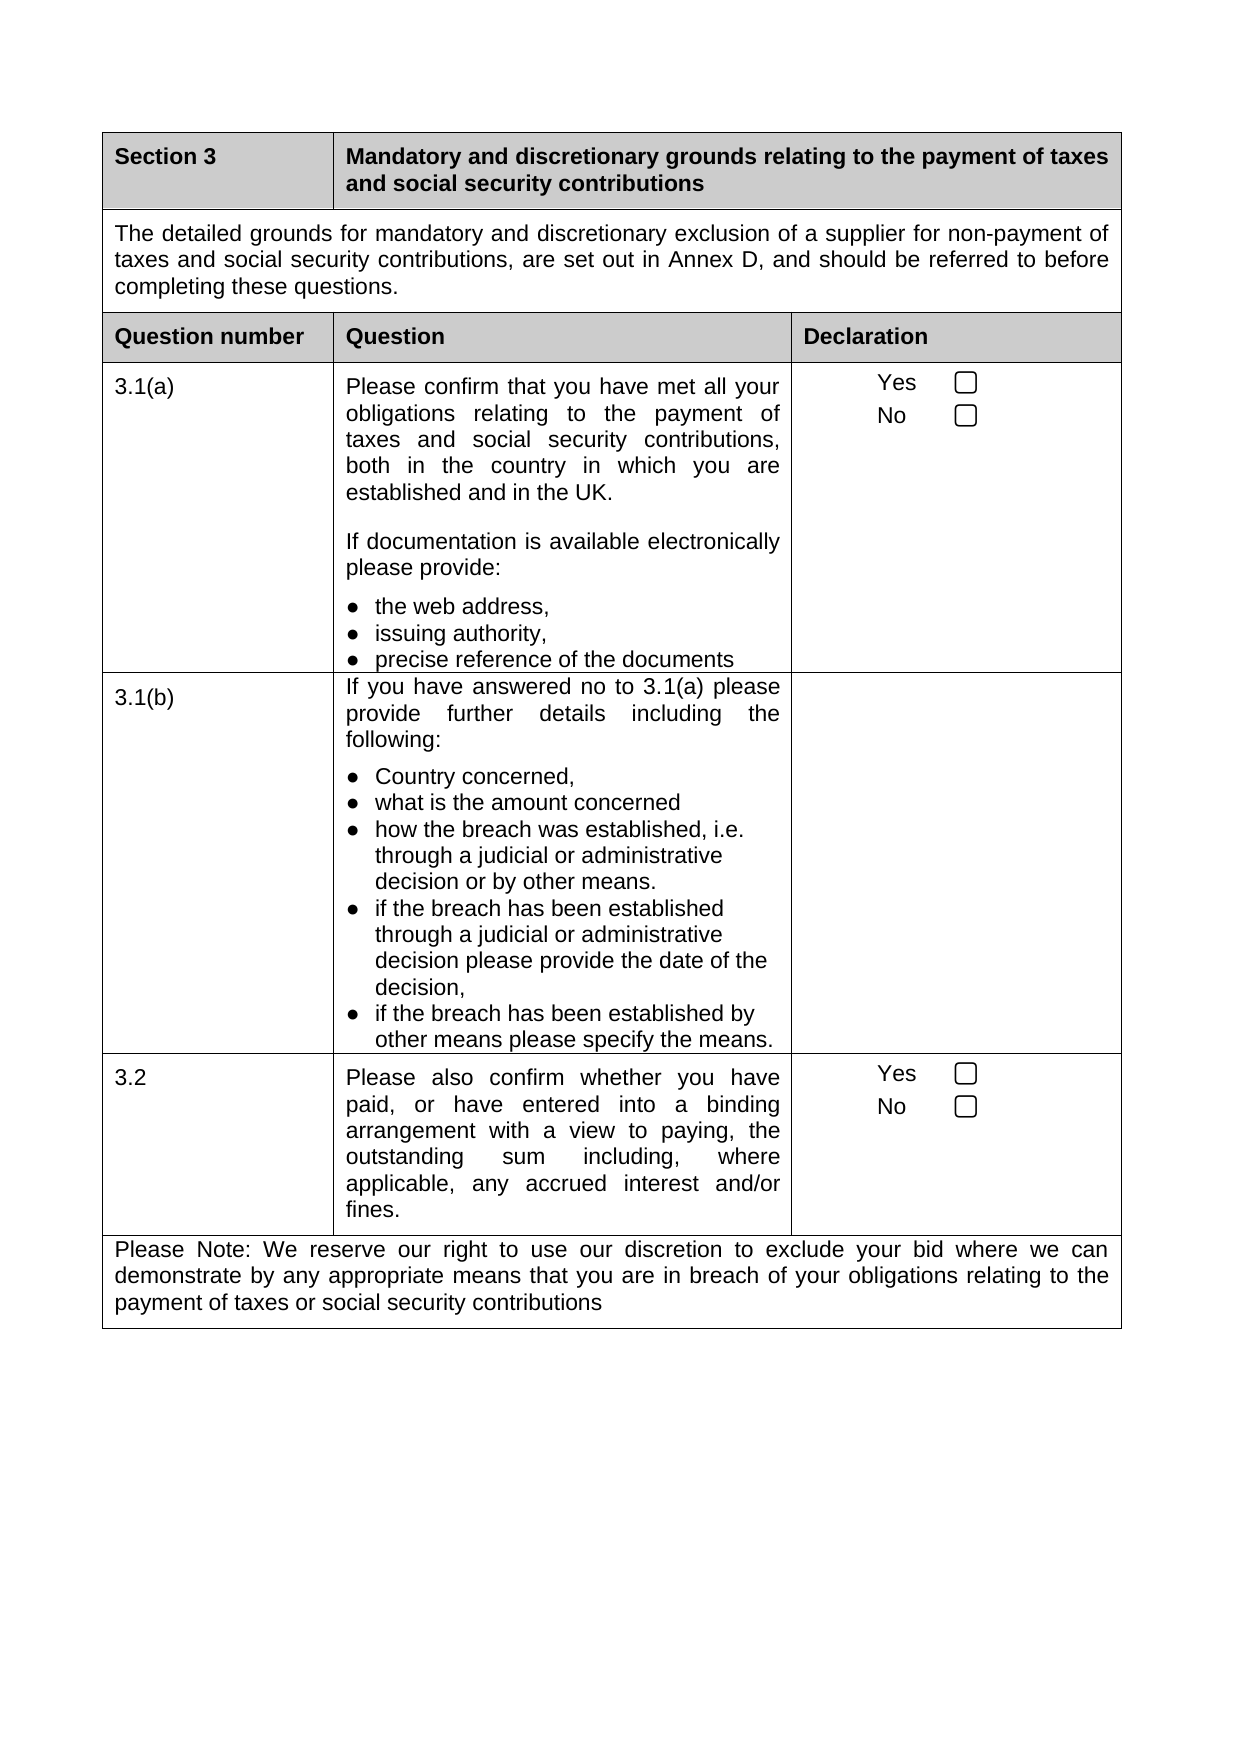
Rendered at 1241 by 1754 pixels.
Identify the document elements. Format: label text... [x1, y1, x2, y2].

table_header Section 3 [103, 133, 333, 208]
table_cell Question [334, 313, 791, 362]
table_cell Question number [103, 313, 333, 362]
table_cell 3.1(b) [103, 673, 333, 1053]
table_cell 3.2 [103, 1054, 333, 1235]
table_cell Please confirm that you have met all your obligations relating to the payment of taxes and social security contributions, both in the country in which you are established and in the UK. If documentation is available electronically please provide: the web address, issuing authority, precise reference of the documents [334, 363, 791, 672]
table_cell 3.1(a) [103, 363, 333, 672]
table_cell Please also confirm whether you have paid, or have entered into a binding arrangement with a view to paying, the outstanding sum including, where applicable, any accrued interest and/or fines. [334, 1054, 791, 1235]
table_cell Declaration [792, 313, 1121, 362]
table_cell Yes ▢ No ▢ [792, 1054, 1121, 1235]
table_cell Yes ▢ No ▢ [792, 363, 1121, 672]
table_cell Please Note: We reserve our right to use our discretion to exclude your bid where we can demonstrate by any appropriate means that you are in breach of your obligations relating to the payment of taxes or social security contributions [103, 1236, 1121, 1327]
table_cell [792, 673, 1121, 1053]
table_cell The detailed grounds for mandatory and discretionary exclusion of a supplier for non-payment of taxes and social security contributions, are set out in Annex D, and should be referred to before completing these questions. [103, 210, 1121, 312]
table_cell If you have answered no to 3.1(a) please provide further details including the following: Country concerned, what is the amount concerned how the breach was established, i.e. through a judicial or administrative decision or by other means. if the breach has been established through a judicial or administrative decision please provide the date of the decision, if the breach has been established by other means please specify the means. [334, 673, 791, 1053]
table_header Mandatory and discretionary grounds relating to the payment of taxes and social security contributions [334, 133, 1121, 208]
